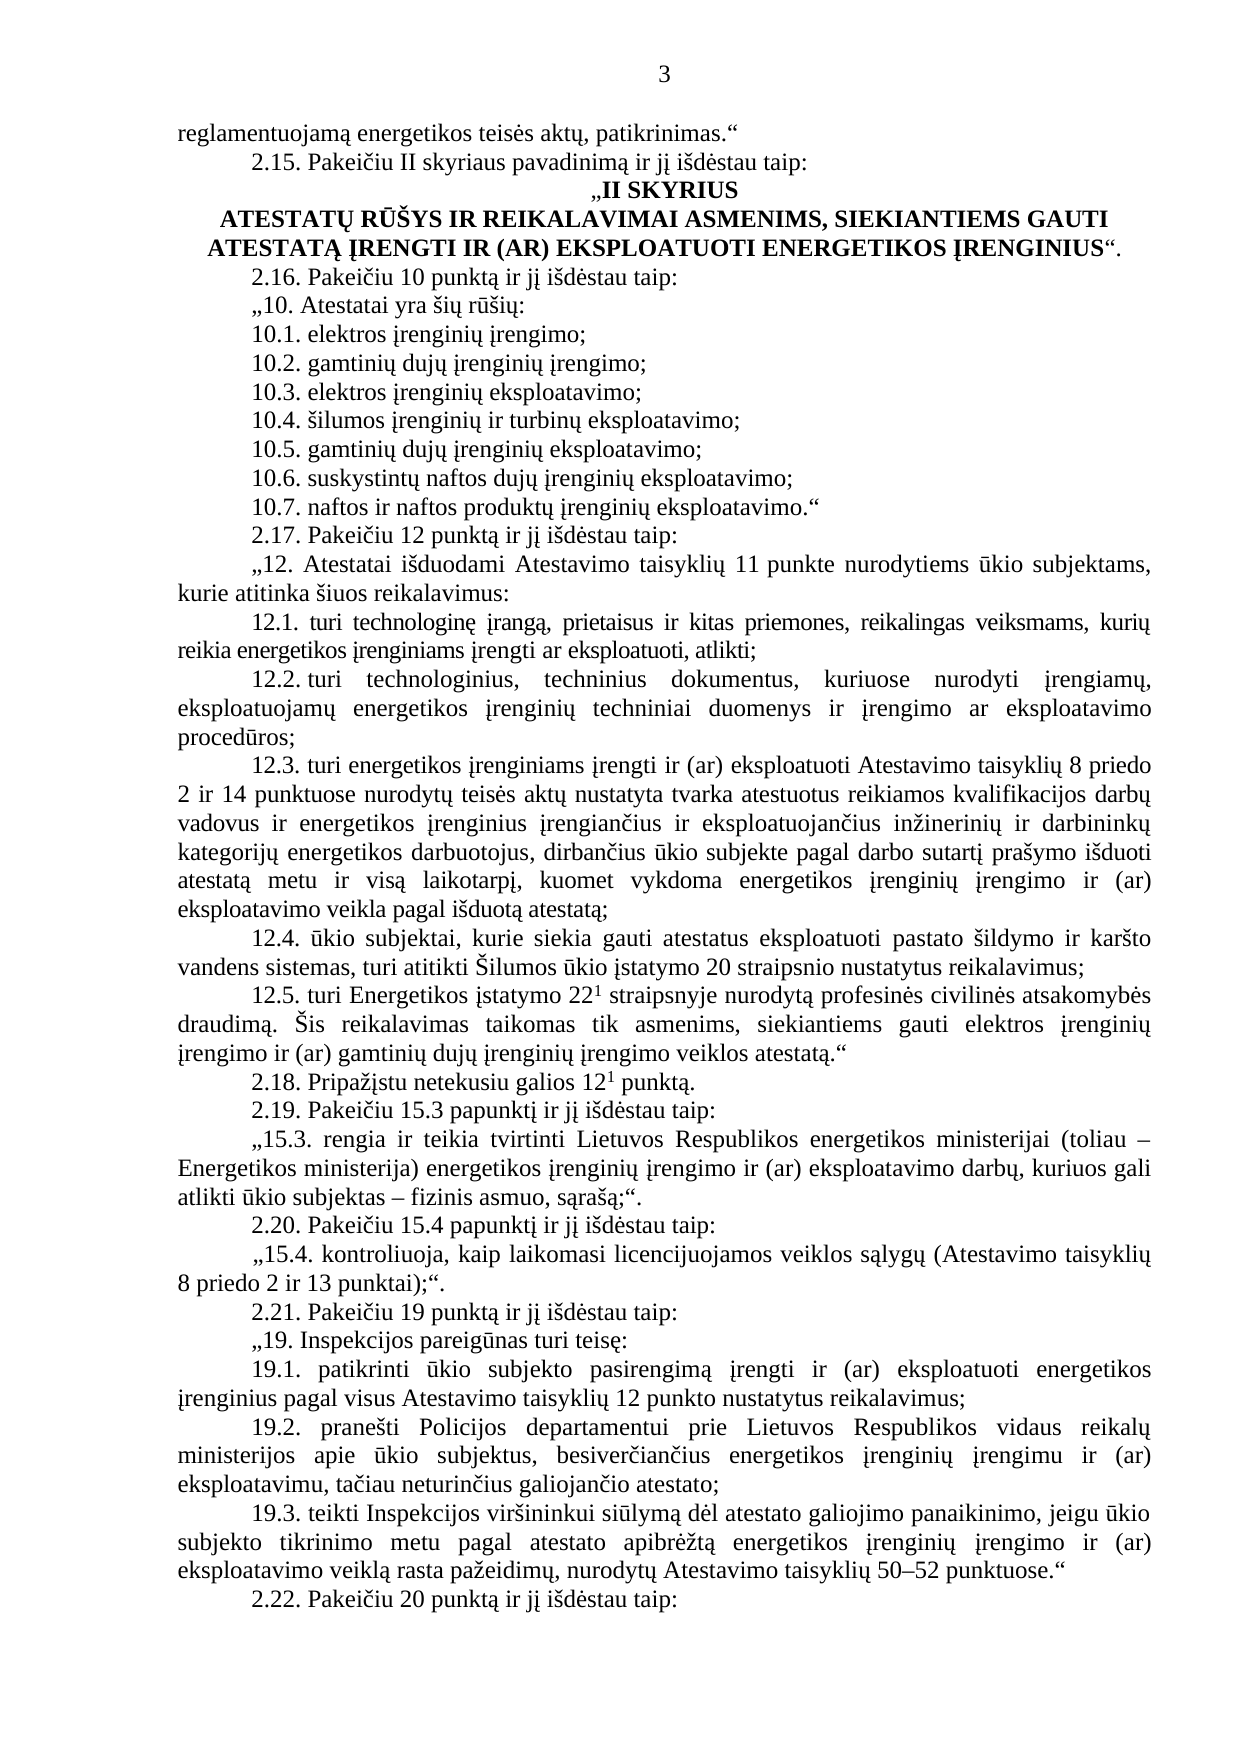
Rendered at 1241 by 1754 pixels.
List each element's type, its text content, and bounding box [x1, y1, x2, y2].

text 2.22. Pakeičiu 20 punktą ir jį išdėstau taip: [177, 1584, 1152, 1613]
text reglamentuojamą energetikos teisės aktų, patikrinimas.“ [177, 118, 1152, 147]
text 10.3. elektros įrenginių eksploatavimo; [177, 377, 1152, 406]
text 2.16. Pakeičiu 10 punktą ir jį išdėstau taip: [177, 262, 1152, 291]
text 12.4. ūkio subjektai, kurie siekia gauti atestatus eksploatuoti pastato šildymo ir karšto vandens sistemas, turi atitikti Šilumos ūkio įstatymo 20 straipsnio nustatytus reikalavimus; [177, 923, 1152, 981]
text „15.3. rengia ir teikia tvirtinti Lietuvos Respublikos energetikos ministerijai (toliau – Energetikos ministerija) energetikos įrenginių įrengimo ir (ar) eksploatavimo darbų, kuriuos gali atlikti ūkio subjektas – fizinis asmuo, sąrašą;“. [177, 1124, 1152, 1211]
text 2.18. Pripažįstu netekusiu galios 121 punktą. [177, 1067, 1152, 1096]
text 10.1. elektros įrenginių įrengimo; [177, 319, 1152, 348]
text 2.21. Pakeičiu 19 punktą ir jį išdėstau taip: [177, 1297, 1152, 1326]
text 12.2. turi technologinius, techninius dokumentus, kuriuose nurodyti įrengiamų, eksploatuojamų energetikos įrenginių techniniai duomenys ir įrengimo ar eksploatavimo procedūros; [177, 664, 1152, 751]
text 10.2. gamtinių dujų įrenginių įrengimo; [177, 348, 1152, 377]
text 12.5. turi Energetikos įstatymo 221 straipsnyje nurodytą profesinės civilinės atsakomybės draudimą. Šis reikalavimas taikomas tik asmenims, siekiantiems gauti elektros įrenginių įrengimo ir (ar) gamtinių dujų įrenginių įrengimo veiklos atestatą.“ [177, 981, 1152, 1067]
text 10.7. naftos ir naftos produktų įrenginių eksploatavimo.“ [177, 492, 1152, 521]
text „15.4. kontroliuoja, kaip laikomasi licencijuojamos veiklos sąlygų (Atestavimo taisyklių 8 priedo 2 ir 13 punktai);“. [177, 1239, 1152, 1297]
text 10.5. gamtinių dujų įrenginių eksploatavimo; [177, 434, 1152, 463]
text 19.2. pranešti Policijos departamentui prie Lietuvos Respublikos vidaus reikalų ministerijos apie ūkio subjektus, besiverčiančius energetikos įrenginių įrengimu ir (ar) eksploatavimu, tačiau neturinčius galiojančio atestato; [177, 1412, 1152, 1498]
text 10.6. suskystintų naftos dujų įrenginių eksploatavimo; [177, 463, 1152, 492]
text „II SKYRIUS [177, 176, 1152, 204]
text „12. Atestatai išduodami Atestavimo taisyklių 11 punkte nurodytiems ūkio subjektams, kurie atitinka šiuos reikalavimus: [177, 549, 1152, 607]
text 19.1. patikrinti ūkio subjekto pasirengimą įrengti ir (ar) eksploatuoti energetikos įrenginius pagal visus Atestavimo taisyklių 12 punkto nustatytus reikalavimus; [177, 1354, 1152, 1412]
text „10. Atestatai yra šių rūšių: [177, 291, 1152, 319]
text ATESTATŲ RŪŠYS IR REIKALAVIMAI ASMENIMS, SIEKIANTIEMS GAUTI ATESTATĄ ĮRENGTI IR (AR) eksploatuoti energetikos įrenginius“. [177, 204, 1152, 262]
text 12.1. turi technologinę įrangą, prietaisus ir kitas priemones, reikalingas veiksmams, kurių reikia energetikos įrenginiams įrengti ar eksploatuoti, atlikti; [177, 607, 1152, 664]
text 2.19. Pakeičiu 15.3 papunktį ir jį išdėstau taip: [177, 1096, 1152, 1124]
text 2.17. Pakeičiu 12 punktą ir jį išdėstau taip: [177, 521, 1152, 549]
text 19.3. teikti Inspekcijos viršininkui siūlymą dėl atestato galiojimo panaikinimo, jeigu ūkio subjekto tikrinimo metu pagal atestato apibrėžtą energetikos įrenginių įrengimo ir (ar) eksploatavimo veiklą rasta pažeidimų, nurodytų Atestavimo taisyklių 50–52 punktuose.“ [177, 1498, 1152, 1584]
text 10.4. šilumos įrenginių ir turbinų eksploatavimo; [177, 406, 1152, 434]
text 2.15. Pakeičiu II skyriaus pavadinimą ir jį išdėstau taip: [177, 147, 1152, 176]
text 12.3. turi energetikos įrenginiams įrengti ir (ar) eksploatuoti Atestavimo taisyklių 8 priedo 2 ir 14 punktuose nurodytų teisės aktų nustatyta tvarka atestuotus reikiamos kvalifikacijos darbų vadovus ir energetikos įrenginius įrengiančius ir eksploatuojančius inžinerinių ir darbininkų kategorijų energetikos darbuotojus, dirbančius ūkio subjekte pagal darbo sutartį prašymo išduoti atestatą metu ir visą laikotarpį, kuomet vykdoma energetikos įrenginių įrengimo ir (ar) eksploatavimo veikla pagal išduotą atestatą; [177, 751, 1152, 923]
text „19. Inspekcijos pareigūnas turi teisę: [177, 1326, 1152, 1354]
text 2.20. Pakeičiu 15.4 papunktį ir jį išdėstau taip: [177, 1211, 1152, 1239]
